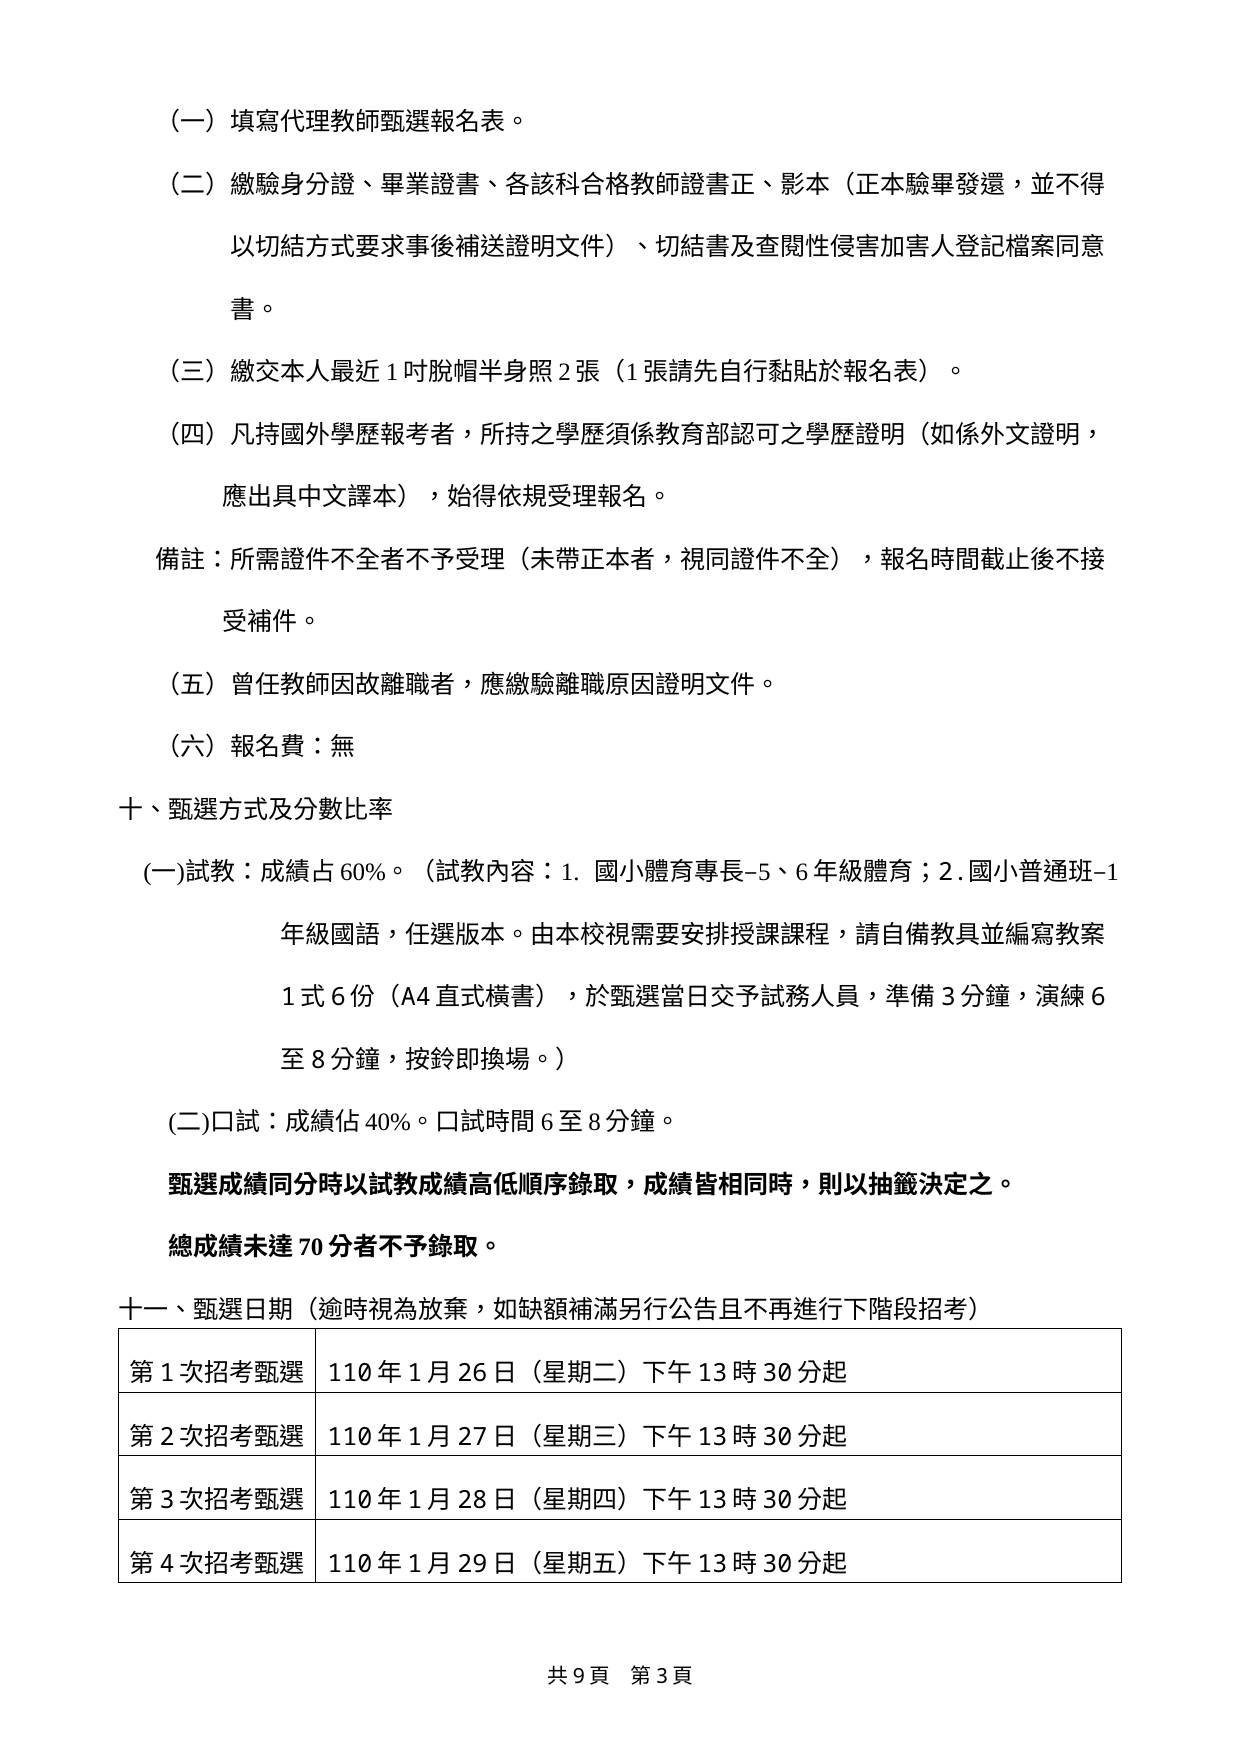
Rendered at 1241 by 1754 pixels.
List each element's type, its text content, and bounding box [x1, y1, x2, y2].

table_cell 110年1月28日（星期四）下午13時30分起 [316, 1456, 1121, 1519]
table_cell 110年1月27日（星期三）下午13時30分起 [316, 1393, 1121, 1455]
text (一)試教：成績占60%。（試教內容：1. 國小體育專長–5、6年級體育；2.國小普通班–1年級國語，任選版本。由本校視需要安排授課課程，請自備教具並編寫教案1式6份（A4直式橫書），於甄選當日交予試務人員，準備3分鐘，演練6至8分鐘，按鈴即換場。） [118, 828, 1122, 1078]
text 備註：所需證件不全者不予受理（未帶正本者，視同證件不全），報名時間截止後不接受補件。 [156, 516, 1122, 641]
text (二)口試：成績佔40%。口試時間6至8分鐘。 [168, 1078, 1122, 1141]
text 十一、甄選日期（逾時視為放棄，如缺額補滿另行公告且不再進行下階段招考） [118, 1266, 1122, 1328]
text （五）曾任教師因故離職者，應繳驗離職原因證明文件。 [156, 641, 1122, 703]
text 十、甄選方式及分數比率 [118, 766, 1122, 828]
table_cell 110年1月29日（星期五）下午13時30分起 [316, 1520, 1121, 1582]
table_cell 第3次招考甄選 [119, 1456, 315, 1519]
text （三）繳交本人最近1吋脫帽半身照2張（1張請先自行黏貼於報名表）。 [156, 328, 1122, 391]
text 甄選成績同分時以試教成績高低順序錄取，成績皆相同時，則以抽籤決定之。 [168, 1141, 1122, 1203]
table_header 110年1月26日（星期二）下午13時30分起 [316, 1329, 1121, 1392]
text （六）報名費：無 [156, 703, 1122, 766]
text 總成績未達70分者不予錄取。 [168, 1203, 1122, 1266]
text （一）填寫代理教師甄選報名表。 [118, 78, 1122, 141]
text （二）繳驗身分證、畢業證書、各該科合格教師證書正、影本（正本驗畢發還，並不得以切結方式要求事後補送證明文件）、切結書及查閱性侵害加害人登記檔案同意書。 [156, 141, 1122, 328]
table_cell 第4次招考甄選 [119, 1520, 315, 1582]
text （四）凡持國外學歷報考者，所持之學歷須係教育部認可之學歷證明（如係外文證明，應出具中文譯本），始得依規受理報名。 [156, 391, 1122, 516]
table_header 第1次招考甄選 [119, 1329, 315, 1392]
table_cell 第2次招考甄選 [119, 1393, 315, 1455]
